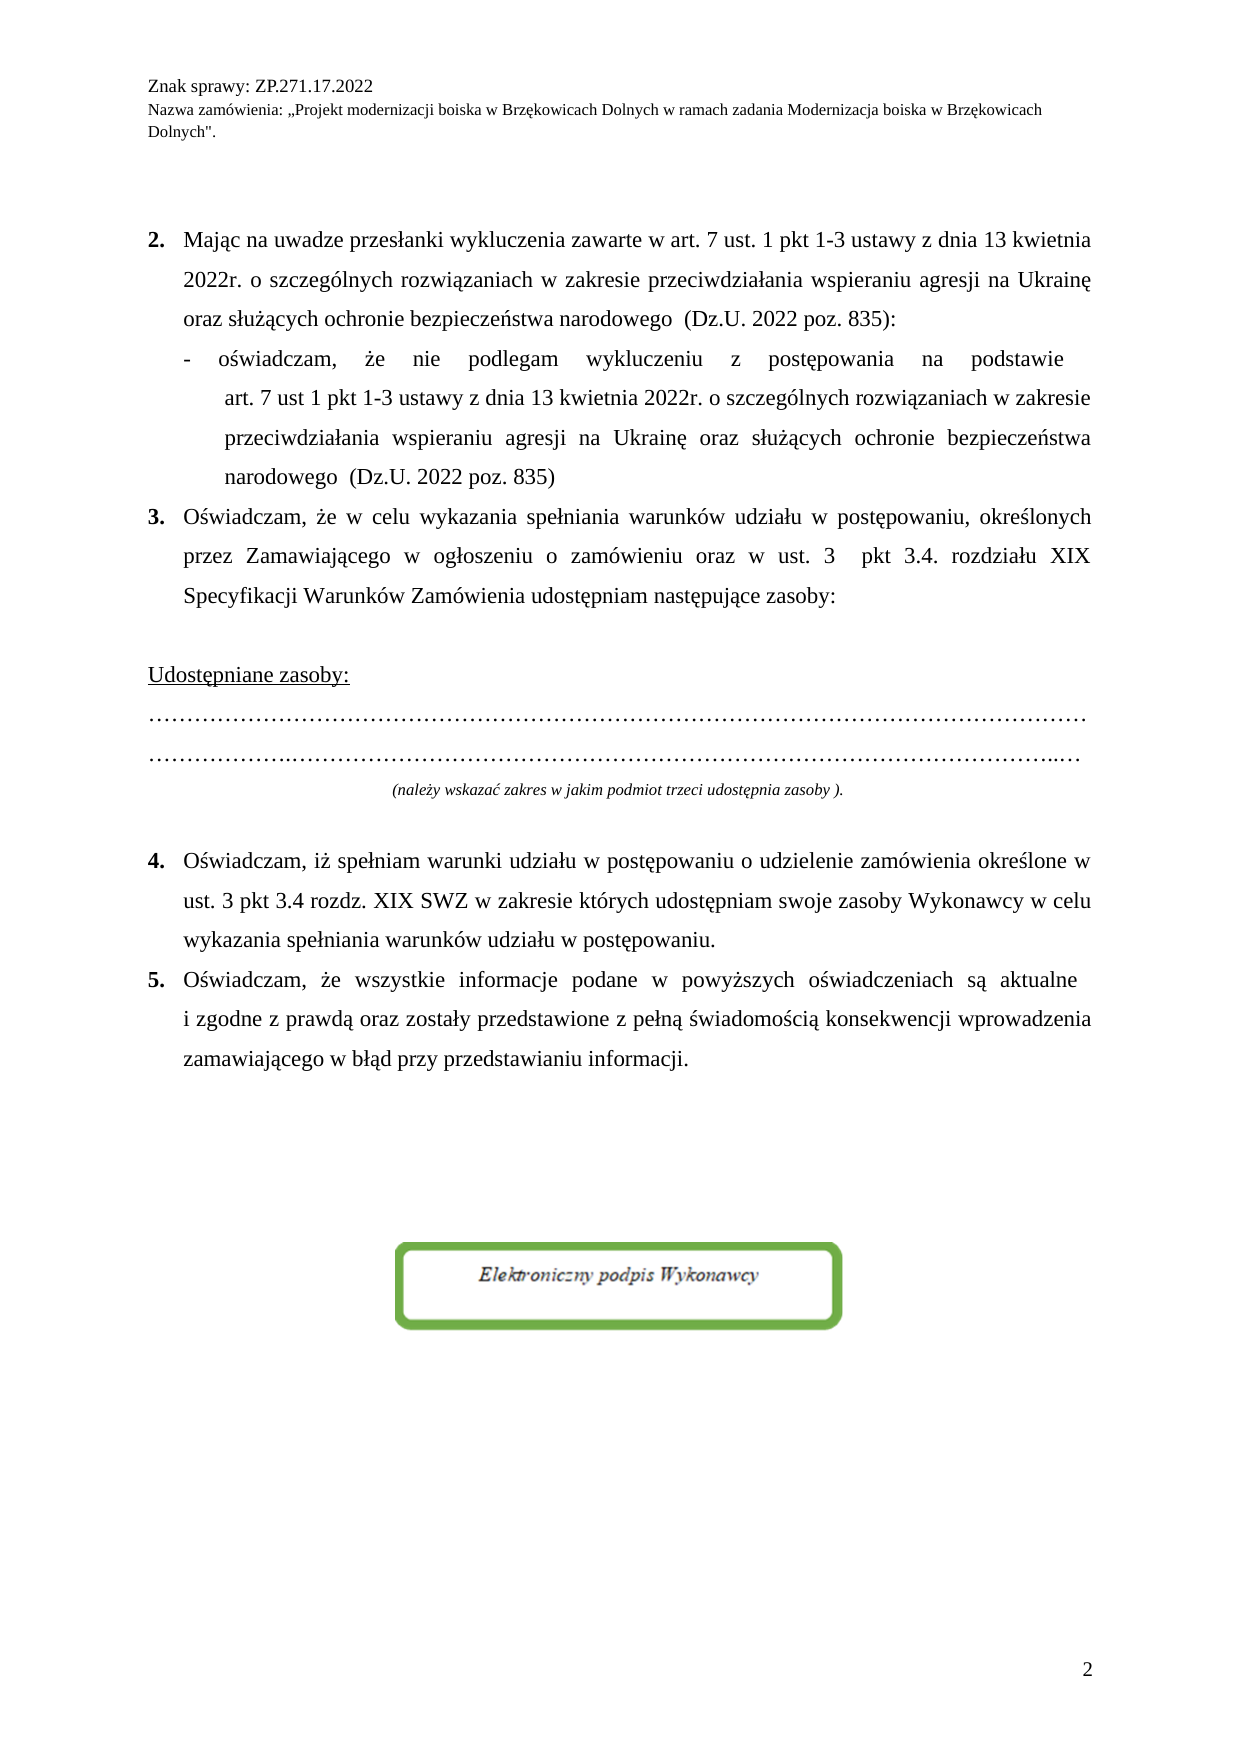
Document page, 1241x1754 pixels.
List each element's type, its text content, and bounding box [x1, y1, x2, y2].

list Oświadczam, iż spełniam warunki udziału w postępowaniu o udzielenie zamówienia określone w ust. 3 pkt 3.4 rozdz. XIX SWZ w zakresie których udostępniam swoje zasoby Wykonawcy w celu wykazania spełniania warunków udziału w postępowaniu. [148, 847, 1093, 953]
list - oświadczam, że nie podlegam wykluczeniu z postępowania na podstawie art. 7 ust 1 pkt 1-3 ustawy z dnia 13 kwietnia 2022r. o szczególnych rozwiązaniach w zakresie przeciwdziałania wspieraniu agresji na Ukrainę oraz służących ochronie bezpieczeństwa narodowego (Dz.U. 2022 poz. 835) [183, 345, 1093, 490]
picture [395, 1242, 845, 1334]
text Udostępniane zasoby: [148, 661, 1090, 687]
list Oświadczam, że wszystkie informacje podane w powyższych oświadczeniach są aktualne i zgodne z prawdą oraz zostały przedstawione z pełną świadomością konsekwencji wprowadzenia zamawiającego w błąd przy przedstawianiu informacji. [148, 966, 1093, 1071]
text …………………………………………………………………………………………………………………………….………………………………………………………………………………………..… [148, 700, 1090, 766]
text (należy wskazać zakres w jakim podmiot trzeci udostępnia zasoby ). [148, 779, 1090, 798]
list Mając na uwadze przesłanki wykluczenia zawarte w art. 7 ust. 1 pkt 1-3 ustawy z dnia 13 kwietnia 2022r. o szczególnych rozwiązaniach w zakresie przeciwdziałania wspieraniu agresji na Ukrainę oraz służących ochronie bezpieczeństwa narodowego (Dz.U. 2022 poz. 835): [148, 227, 1093, 332]
list Oświadczam, że w celu wykazania spełniania warunków udziału w postępowaniu, określonych przez Zamawiającego w ogłoszeniu o zamówieniu oraz w ust. 3 pkt 3.4. rozdziału XIX Specyfikacji Warunków Zamówienia udostępniam następujące zasoby: [148, 503, 1093, 608]
